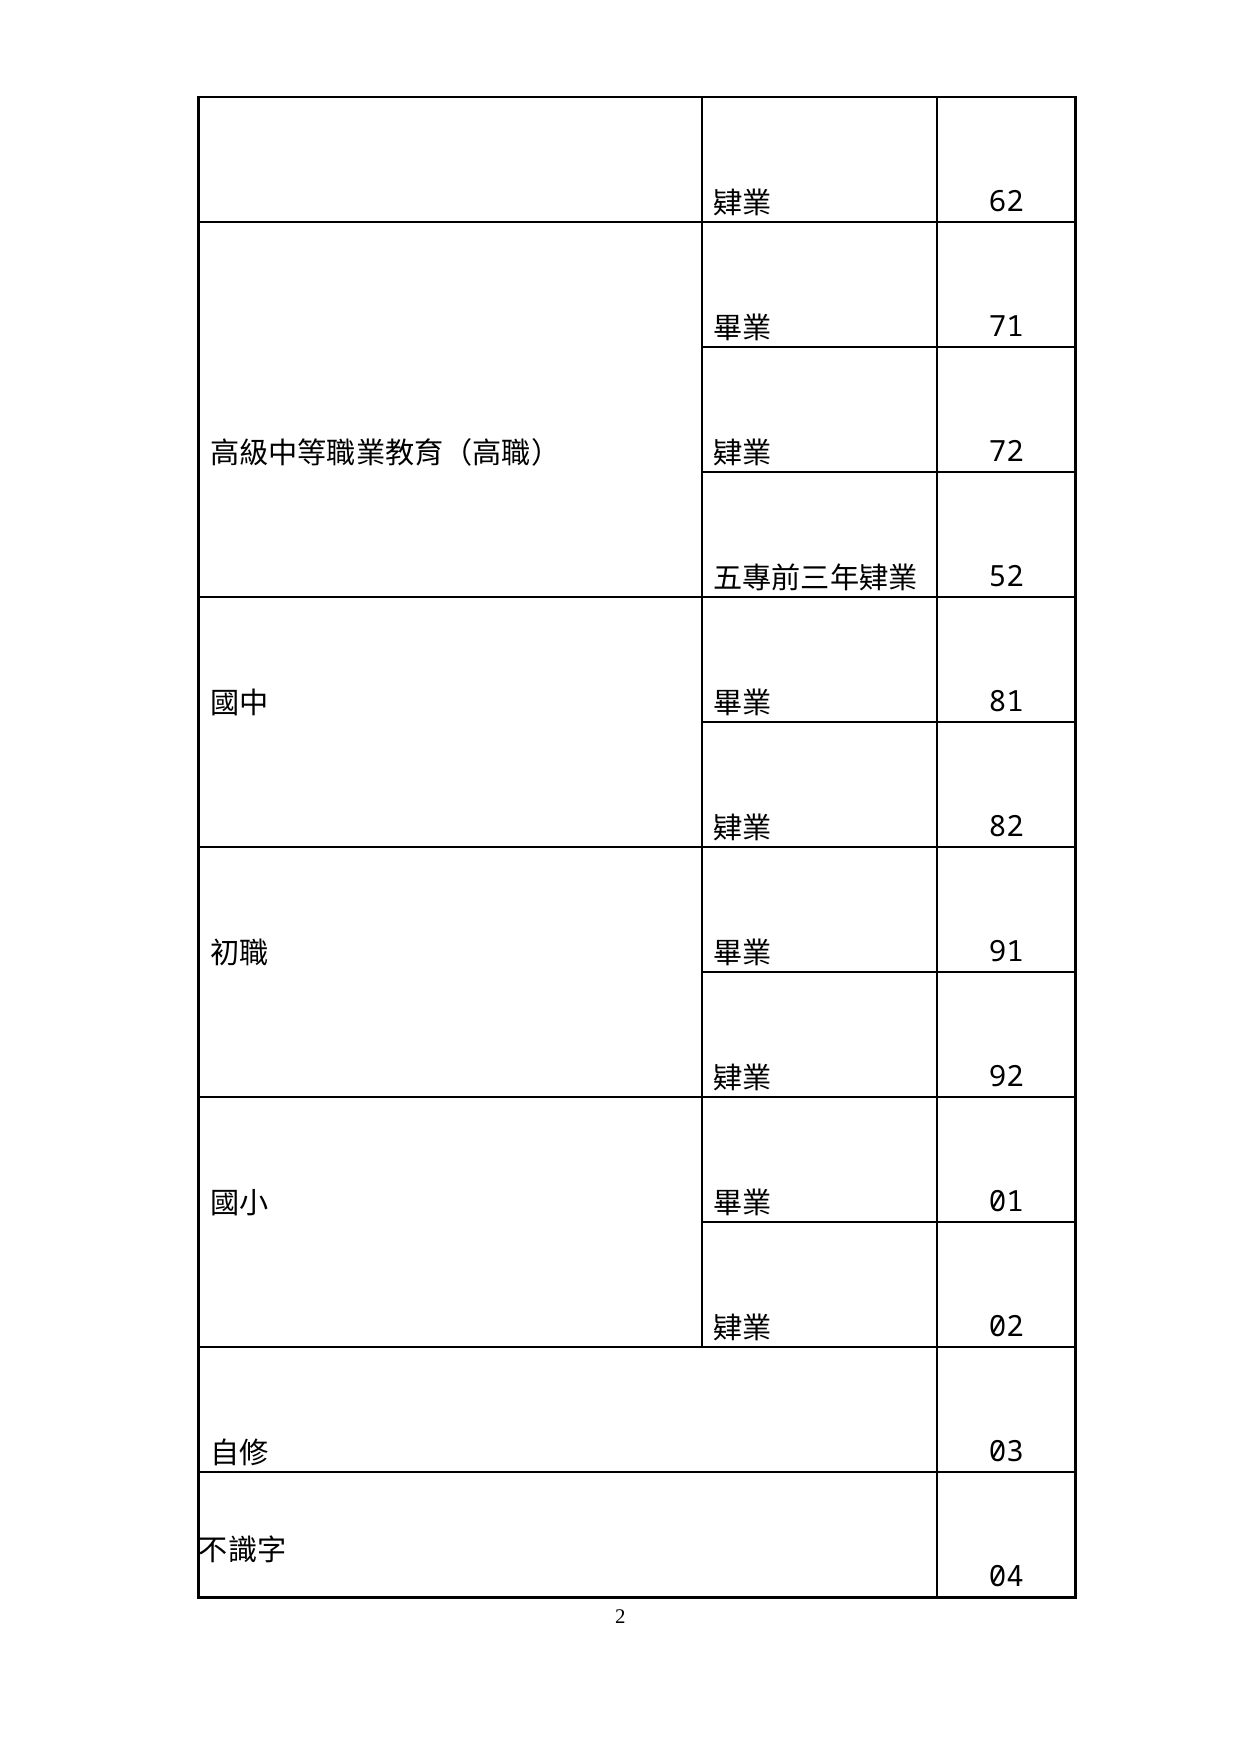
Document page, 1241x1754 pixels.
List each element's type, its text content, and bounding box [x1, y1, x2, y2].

table_cell 肄業 [703, 98, 936, 221]
table_cell 畢業 [703, 598, 936, 721]
table_cell 03 [938, 1348, 1074, 1471]
table_cell [200, 98, 701, 221]
table_cell 初職 [200, 848, 701, 1096]
table_cell 02 [938, 1223, 1074, 1346]
table_cell 國小 [200, 1098, 701, 1346]
table_cell 高級中等職業教育（高職） [200, 223, 701, 596]
table_cell 自修 [200, 1348, 936, 1471]
table_cell 畢業 [703, 223, 936, 346]
table_cell 五專前三年肄業 [703, 473, 936, 596]
table_cell 92 [938, 973, 1074, 1096]
table_cell 81 [938, 598, 1074, 721]
table_cell 72 [938, 348, 1074, 471]
table_cell 畢業 [703, 1098, 936, 1221]
table_cell 82 [938, 723, 1074, 846]
table_cell 91 [938, 848, 1074, 971]
table_cell 01 [938, 1098, 1074, 1221]
table_cell 04 [938, 1473, 1074, 1596]
table_cell 國中 [200, 598, 701, 846]
table_cell 肄業 [703, 973, 936, 1096]
table_cell 52 [938, 473, 1074, 596]
table_cell 肄業 [703, 723, 936, 846]
table_cell 肄業 [703, 1223, 936, 1346]
table_cell 71 [938, 223, 1074, 346]
table_cell 62 [938, 98, 1074, 221]
table_cell 不識字 [200, 1473, 936, 1596]
table_cell 畢業 [703, 848, 936, 971]
table_cell 肄業 [703, 348, 936, 471]
